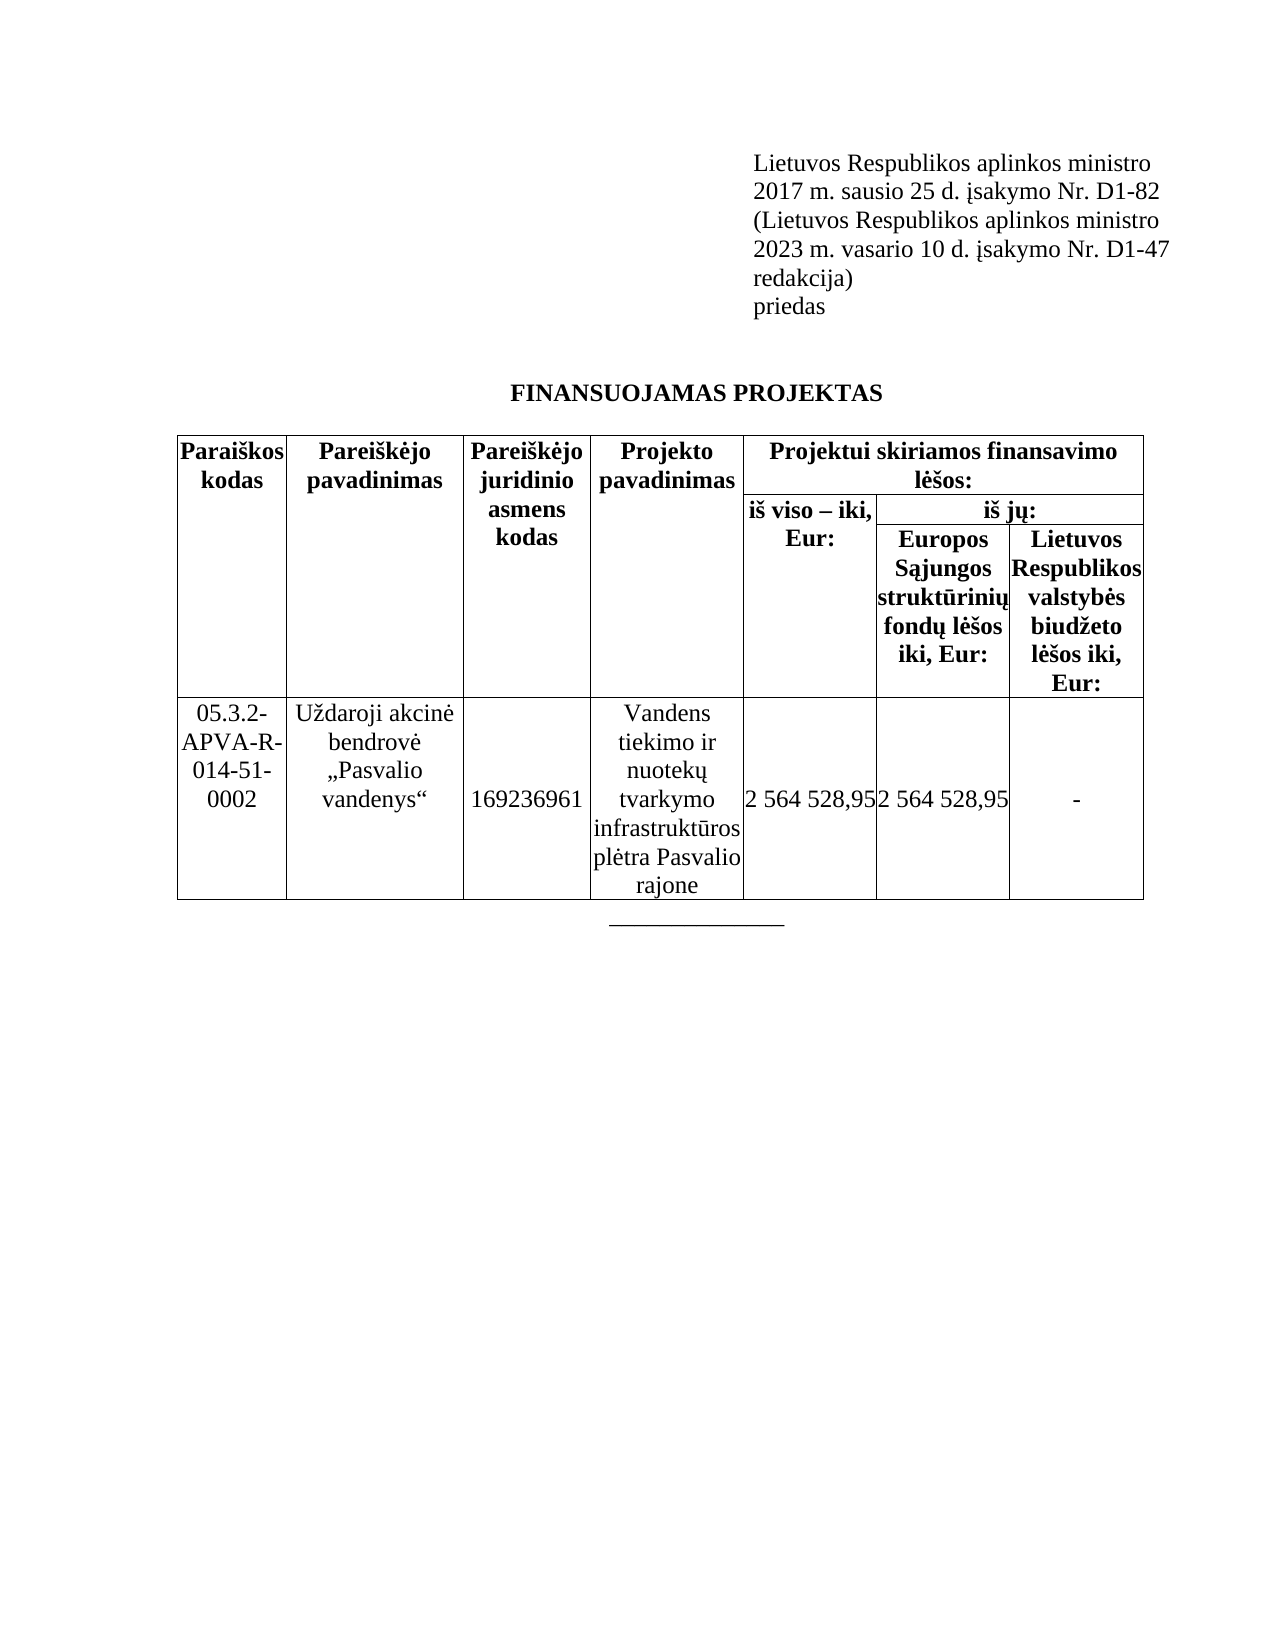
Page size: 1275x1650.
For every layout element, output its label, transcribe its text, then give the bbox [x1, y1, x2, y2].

table_cell Uždaroji akcinė bendrovė „Pasvalio vandenys“ [287, 698, 463, 899]
table_cell Europos Sąjungos struktūrinių fondų lėšos iki, Eur: [877, 525, 1009, 697]
text 2017 m. sausio 25 d. įsakymo Nr. D1-82 (Lietuvos Respublikos aplinkos ministro [753, 176, 1216, 234]
table_cell iš viso – iki, Eur: [744, 495, 876, 697]
table_cell Lietuvos Respublikos valstybės biudžeto lėšos iki, Eur: [1010, 525, 1143, 697]
text Lietuvos Respublikos aplinkos ministro [753, 148, 1216, 176]
text ______________ [177, 900, 1216, 929]
text redakcija) [753, 263, 1216, 291]
table_header Projektui skiriamos finansavimo lėšos: [744, 436, 1143, 494]
table_cell iš jų: [877, 495, 1143, 523]
table_header Paraiškos kodas [178, 436, 286, 697]
table_header Pareiškėjo pavadinimas [287, 436, 463, 697]
text FINANSUOJAMAS PROJEKTAS [177, 378, 1216, 406]
table_header Pareiškėjo juridinio asmens kodas [464, 436, 590, 697]
table_header Projekto pavadinimas [591, 436, 743, 697]
table_cell - [1010, 698, 1143, 899]
table_cell 2 564 528,95 [744, 698, 876, 899]
table_cell Vandens tiekimo ir nuotekų tvarkymo infrastruktūros plėtra Pasvalio rajone [591, 698, 743, 899]
table_cell 169236961 [464, 698, 590, 899]
table_cell 05.3.2-APVA-R-014-51-0002 [178, 698, 286, 899]
text 2023 m. vasario 10 d. įsakymo Nr. D1-47 [753, 234, 1216, 263]
text priedas [753, 291, 1216, 320]
table_cell 2 564 528,95 [877, 698, 1009, 899]
